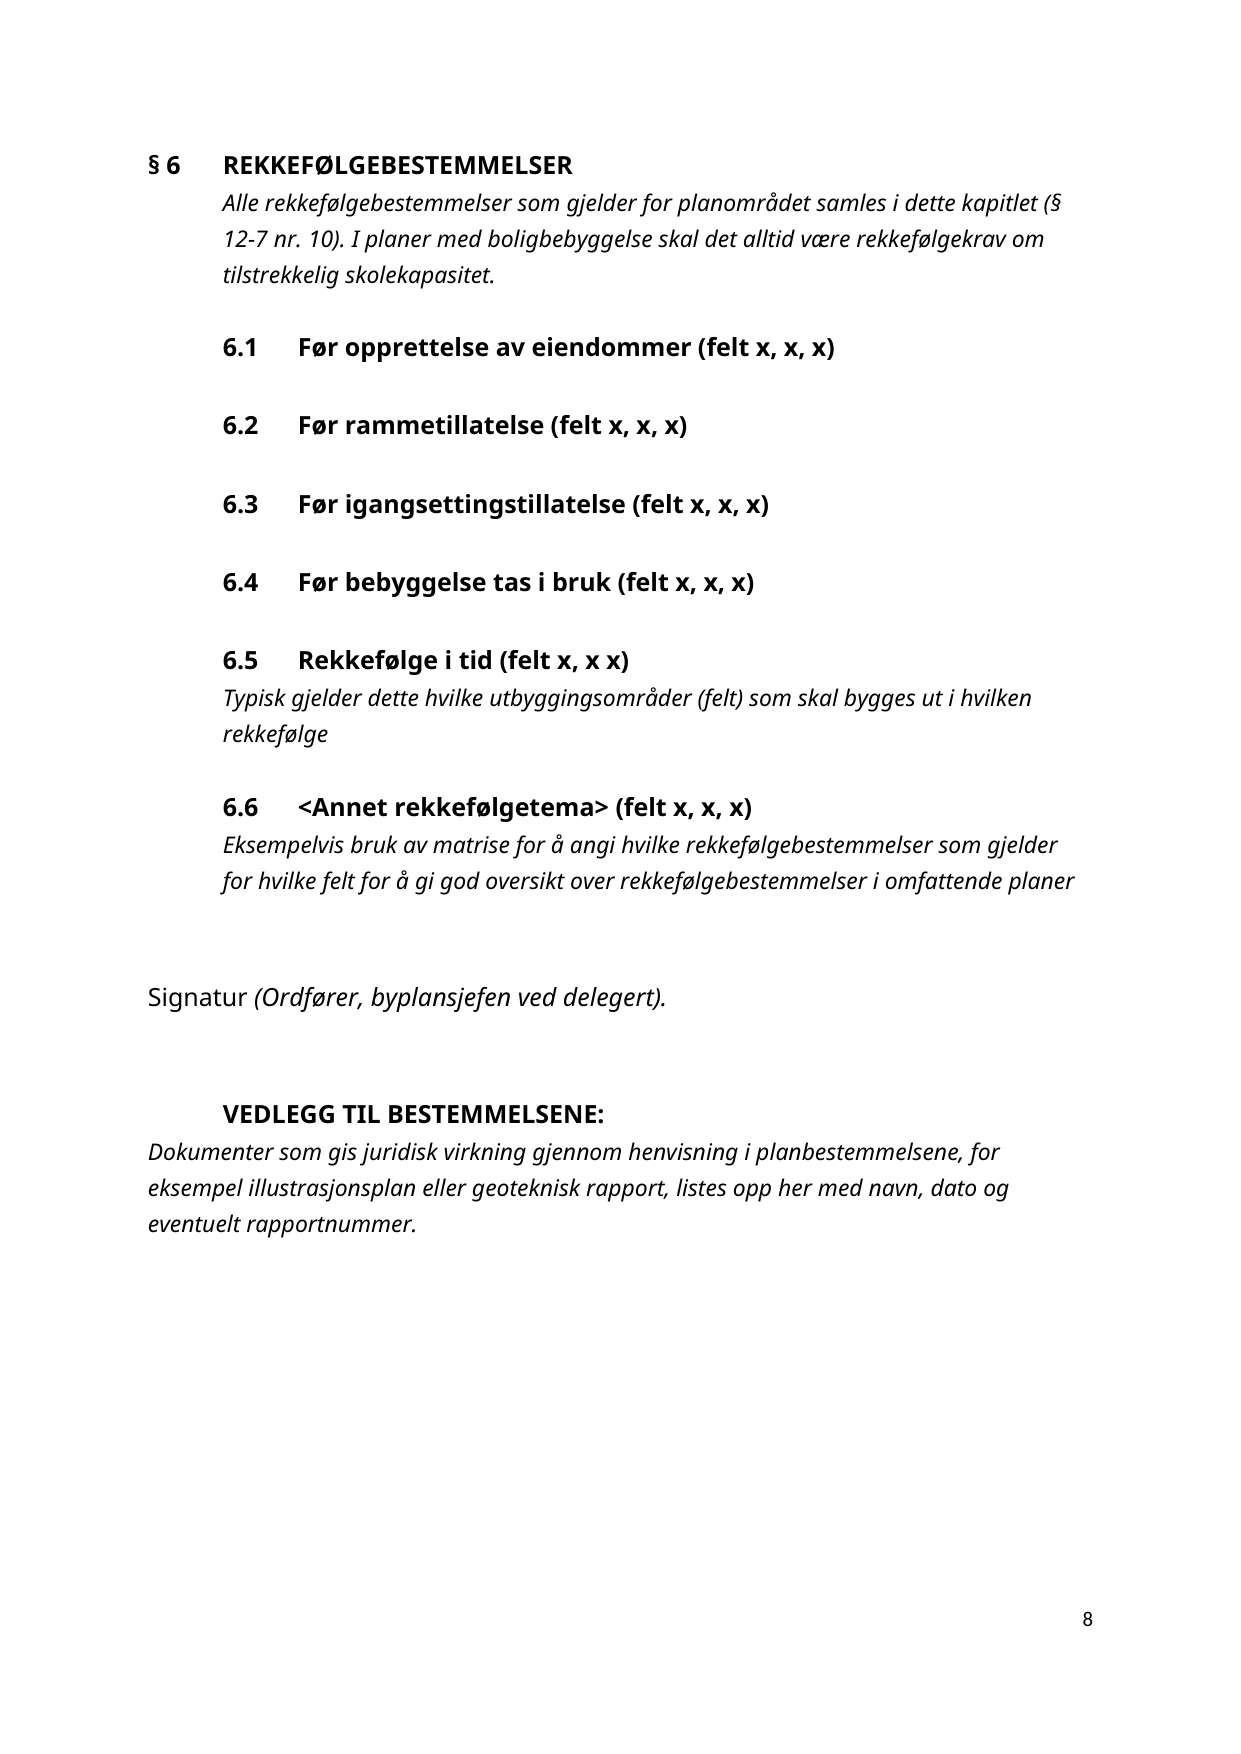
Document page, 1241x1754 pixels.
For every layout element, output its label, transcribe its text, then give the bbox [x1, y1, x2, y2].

subtitle § 6 REKKEFØLGEBESTEMMELSER [148, 148, 1093, 182]
list 6.6 <Annet rekkefølgetema> (felt x, x, x) [148, 790, 1093, 824]
list 6.2 Før rammetillatelse (felt x, x, x) [148, 408, 1093, 442]
text Typisk gjelder dette hvilke utbyggingsområder (felt) som skal bygges ut i hvilken rekkefølge [223, 682, 1093, 749]
list 6.1 Før opprettelse av eiendommer (felt x, x, x) [148, 329, 1093, 364]
list 6.3 Før igangsettingstillatelse (felt x, x, x) [148, 486, 1093, 520]
text Signatur (Ordfører, byplansjefen ved delegert). [148, 979, 1093, 1013]
text Alle rekkefølgebestemmelser som gjelder for planområdet samles i dette kapitlet (§ 12-7 nr. 10). I planer med boligbebyggelse skal det alltid være rekkefølgekrav om tilstrekkelig skolekapasitet. [223, 187, 1093, 290]
text Dokumenter som gis juridisk virkning gjennom henvisning i planbestemmelsene, for eksempel illustrasjonsplan eller geoteknisk rapport, listes opp her med navn, dato og eventuelt rapportnummer. [148, 1136, 1093, 1239]
list VEDLEGG TIL BESTEMMELSENE: [148, 1097, 1093, 1131]
list 6.5 Rekkefølge i tid (felt x, x x) [148, 643, 1093, 677]
list 6.4 Før bebyggelse tas i bruk (felt x, x, x) [148, 564, 1093, 599]
text Eksempelvis bruk av matrise for å angi hvilke rekkefølgebestemmelser som gjelder for hvilke felt for å gi god oversikt over rekkefølgebestemmelser i omfattende planer [223, 829, 1093, 896]
